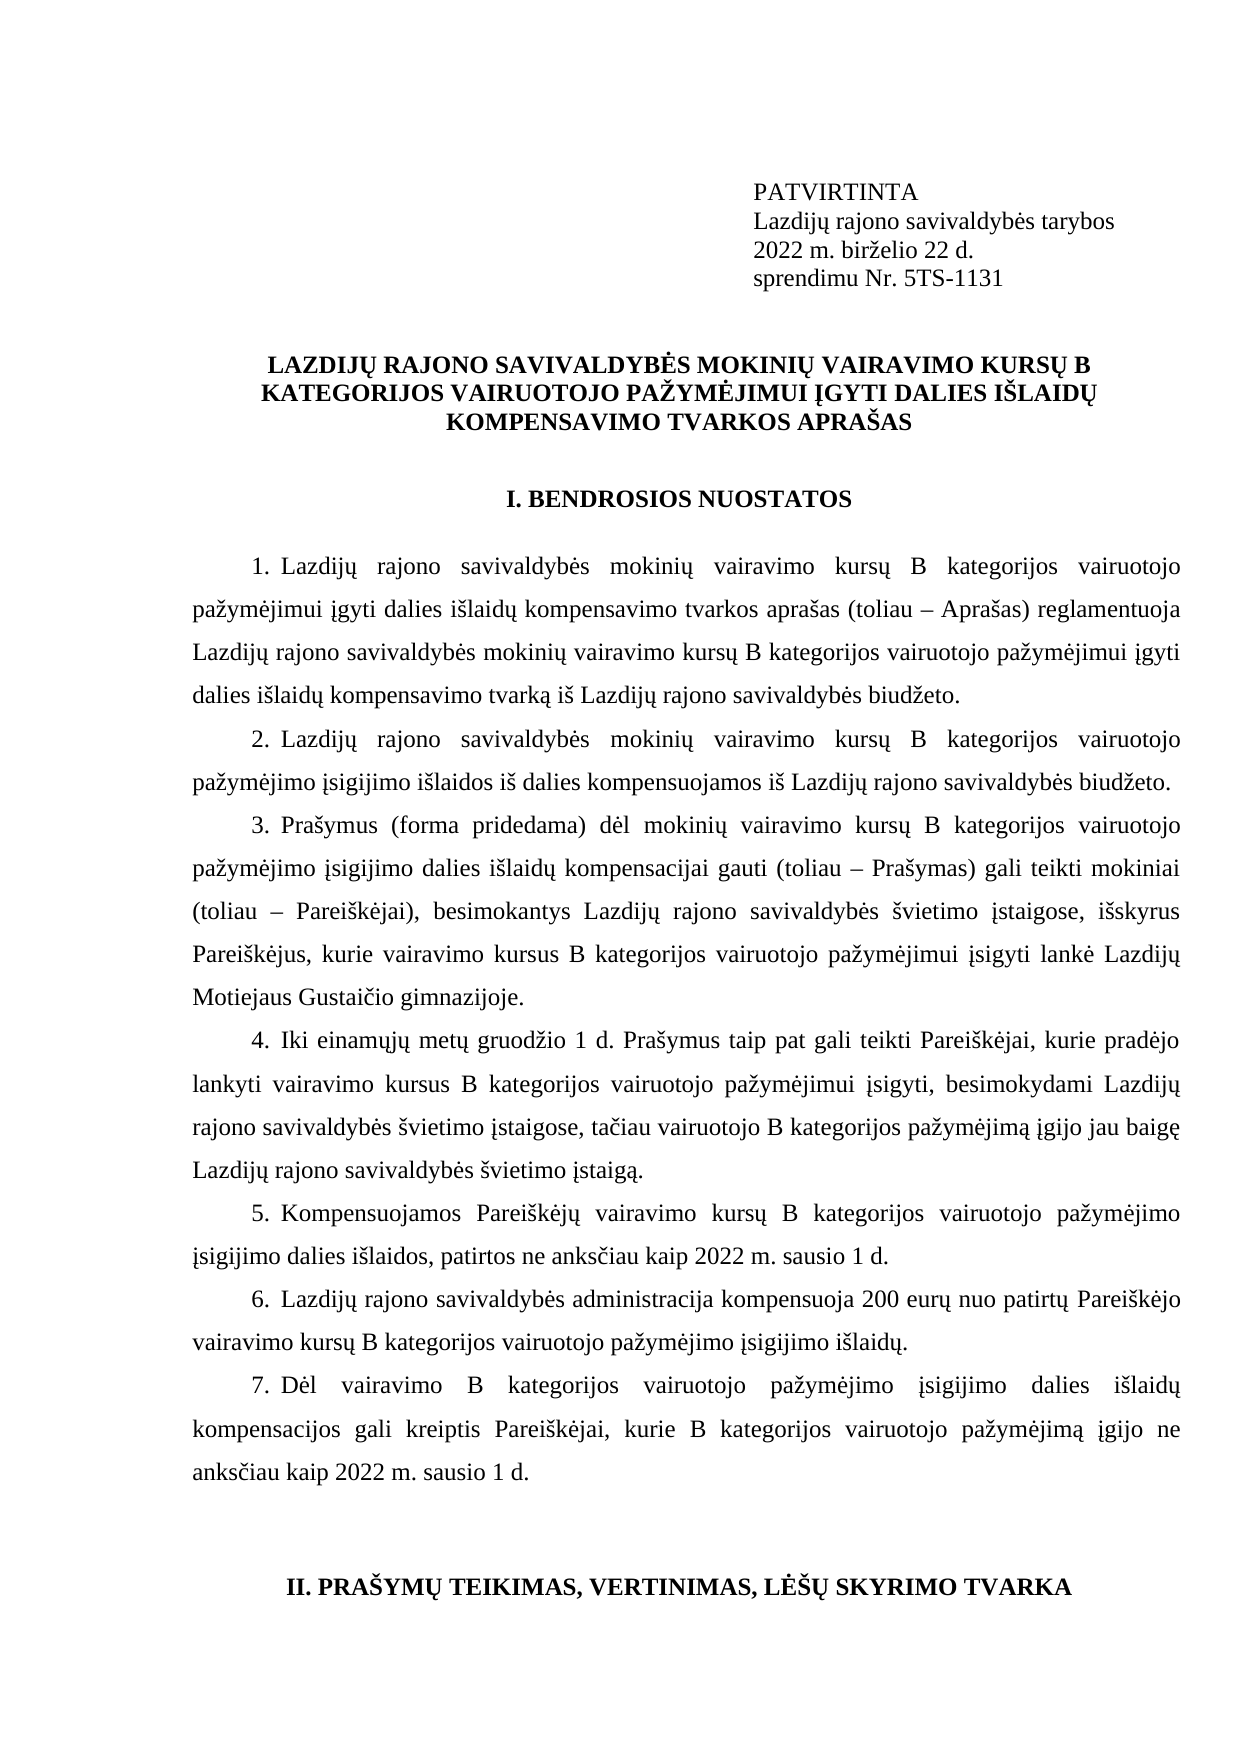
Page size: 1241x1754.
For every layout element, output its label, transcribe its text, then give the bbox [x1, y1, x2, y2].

text LAZDIJŲ RAJONO SAVIVALDYBĖS MOKINIŲ VAIRAVIMO KURSŲ B KATEGORIJOS VAIRUOTOJO PAŽYMĖJIMUI ĮGYTI DALIES IŠLAIDŲ KOMPENSAVIMO TVARKOS APRAŠAS [177, 350, 1181, 436]
text 7. Dėl vairavimo B kategorijos vairuotojo pažymėjimo įsigijimo dalies išlaidų kompensacijos gali kreiptis Pareiškėjai, kurie B kategorijos vairuotojo pažymėjimą įgijo ne anksčiau kaip 2022 m. sausio 1 d. [192, 1371, 1181, 1486]
text 1. Lazdijų rajono savivaldybės mokinių vairavimo kursų B kategorijos vairuotojo pažymėjimui įgyti dalies išlaidų kompensavimo tvarkos aprašas (toliau – Aprašas) reglamentuoja Lazdijų rajono savivaldybės mokinių vairavimo kursų B kategorijos vairuotojo pažymėjimui įgyti dalies išlaidų kompensavimo tvarką iš Lazdijų rajono savivaldybės biudžeto. [192, 551, 1181, 709]
text 4. Iki einamųjų metų gruodžio 1 d. Prašymus taip pat gali teikti Pareiškėjai, kurie pradėjo lankyti vairavimo kursus B kategorijos vairuotojo pažymėjimui įsigyti, besimokydami Lazdijų rajono savivaldybės švietimo įstaigose, tačiau vairuotojo B kategorijos pažymėjimą įgijo jau baigę Lazdijų rajono savivaldybės švietimo įstaigą. [192, 1026, 1181, 1184]
text 2022 m. birželio 22 d. [753, 235, 1181, 263]
text 2. Lazdijų rajono savivaldybės mokinių vairavimo kursų B kategorijos vairuotojo pažymėjimo įsigijimo išlaidos iš dalies kompensuojamos iš Lazdijų rajono savivaldybės biudžeto. [192, 724, 1181, 796]
text 6. Lazdijų rajono savivaldybės administracija kompensuoja 200 eurų nuo patirtų Pareiškėjo vairavimo kursų B kategorijos vairuotojo pažymėjimo įsigijimo išlaidų. [192, 1284, 1181, 1356]
text Lazdijų rajono savivaldybės tarybos [753, 206, 1181, 235]
text 5. Kompensuojamos Pareiškėjų vairavimo kursų B kategorijos vairuotojo pažymėjimo įsigijimo dalies išlaidos, patirtos ne anksčiau kaip 2022 m. sausio 1 d. [192, 1198, 1181, 1270]
text sprendimu Nr. 5TS-1131 [753, 263, 1181, 292]
text I. BENDROSIOS NUOSTATOS [177, 484, 1181, 513]
text 3. Prašymus (forma pridedama) dėl mokinių vairavimo kursų B kategorijos vairuotojo pažymėjimo įsigijimo dalies išlaidų kompensacijai gauti (toliau – Prašymas) gali teikti mokiniai (toliau – Pareiškėjai), besimokantys Lazdijų rajono savivaldybės švietimo įstaigose, išskyrus Pareiškėjus, kurie vairavimo kursus B kategorijos vairuotojo pažymėjimui įsigyti lankė Lazdijų Motiejaus Gustaičio gimnazijoje. [192, 810, 1181, 1011]
text II. PRAŠYMŲ TEIKIMAS, VERTINIMAS, LĖŠŲ SKYRIMO TVARKA [177, 1572, 1181, 1601]
text PATVIRTINTA [753, 177, 1181, 206]
